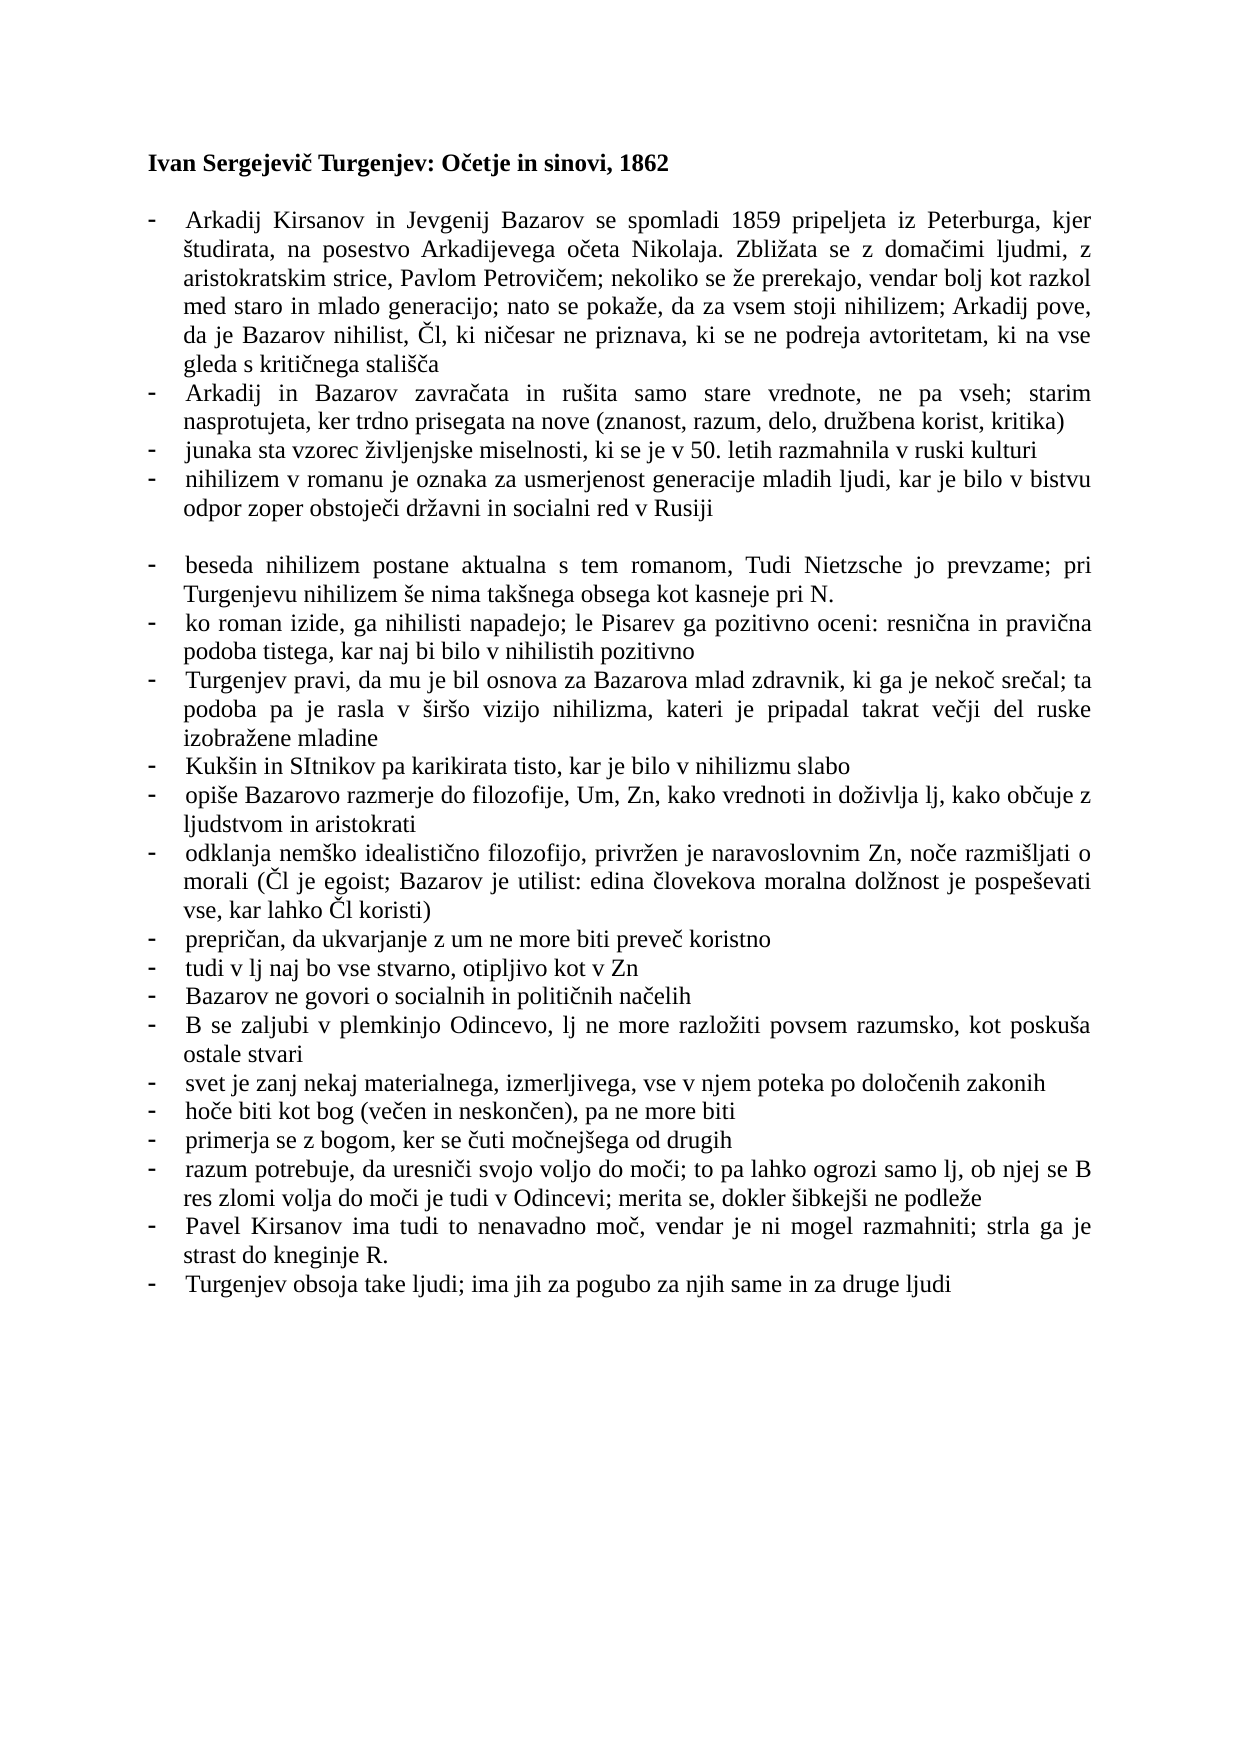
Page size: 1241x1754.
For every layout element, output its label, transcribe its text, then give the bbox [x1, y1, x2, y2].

list ko roman izide, ga nihilisti napadejo; le Pisarev ga pozitivno oceni: resnična in pravična podoba tistega, kar naj bi bilo v nihilistih pozitivno [148, 608, 1093, 665]
list beseda nihilizem postane aktualna s tem romanom, Tudi Nietzsche jo prevzame; pri Turgenjevu nihilizem še nima takšnega obsega kot kasneje pri N. [148, 550, 1093, 608]
list Kukšin in SItnikov pa karikirata tisto, kar je bilo v nihilizmu slabo [148, 751, 1093, 780]
list Arkadij in Bazarov zavračata in rušita samo stare vrednote, ne pa vseh; starim nasprotujeta, ker trdno prisegata na nove (znanost, razum, delo, družbena korist, kritika) [148, 378, 1093, 435]
list B se zaljubi v plemkinjo Odincevo, lj ne more razložiti povsem razumsko, kot poskuša ostale stvari [148, 1010, 1093, 1068]
list opiše Bazarovo razmerje do filozofije, Um, Zn, kako vrednoti in doživlja lj, kako občuje z ljudstvom in aristokrati [148, 780, 1093, 838]
list hoče biti kot bog (večen in neskončen), pa ne more biti [148, 1096, 1093, 1125]
list prepričan, da ukvarjanje z um ne more biti preveč koristno [148, 924, 1093, 953]
list odklanja nemško idealistično filozofijo, privržen je naravoslovnim Zn, noče razmišljati o morali (Čl je egoist; Bazarov je utilist: edina človekova moralna dolžnost je pospeševati vse, kar lahko Čl koristi) [148, 838, 1093, 924]
list Bazarov ne govori o socialnih in političnih načelih [148, 981, 1093, 1010]
list Arkadij Kirsanov in Jevgenij Bazarov se spomladi 1859 pripeljeta iz Peterburga, kjer študirata, na posestvo Arkadijevega očeta Nikolaja. Zbližata se z domačimi ljudmi, z aristokratskim strice, Pavlom Petrovičem; nekoliko se že prerekajo, vendar bolj kot razkol med staro in mlado generacijo; nato se pokaže, da za vsem stoji nihilizem; Arkadij pove, da je Bazarov nihilist, Čl, ki ničesar ne priznava, ki se ne podreja avtoritetam, ki na vse gleda s kritičnega stališča [148, 205, 1093, 378]
list Turgenjev pravi, da mu je bil osnova za Bazarova mlad zdravnik, ki ga je nekoč srečal; ta podoba pa je rasla v širšo vizijo nihilizma, kateri je pripadal takrat večji del ruske izobražene mladine [148, 665, 1093, 751]
list junaka sta vzorec življenjske miselnosti, ki se je v 50. letih razmahnila v ruski kulturi [148, 435, 1093, 464]
list razum potrebuje, da uresniči svojo voljo do moči; to pa lahko ogrozi samo lj, ob njej se B res zlomi volja do moči je tudi v Odincevi; merita se, dokler šibkejši ne podleže [148, 1154, 1093, 1211]
text Ivan Sergejevič Turgenjev: Očetje in sinovi, 1862 [148, 148, 1093, 176]
list primerja se z bogom, ker se čuti močnejšega od drugih [148, 1125, 1093, 1154]
list Turgenjev obsoja take ljudi; ima jih za pogubo za njih same in za druge ljudi [148, 1269, 1093, 1298]
list Pavel Kirsanov ima tudi to nenavadno moč, vendar je ni mogel razmahniti; strla ga je strast do kneginje R. [148, 1211, 1093, 1269]
list tudi v lj naj bo vse stvarno, otipljivo kot v Zn [148, 953, 1093, 981]
list nihilizem v romanu je oznaka za usmerjenost generacije mladih ljudi, kar je bilo v bistvu odpor zoper obstoječi državni in socialni red v Rusiji [148, 464, 1093, 521]
list svet je zanj nekaj materialnega, izmerljivega, vse v njem poteka po določenih zakonih [148, 1068, 1093, 1096]
